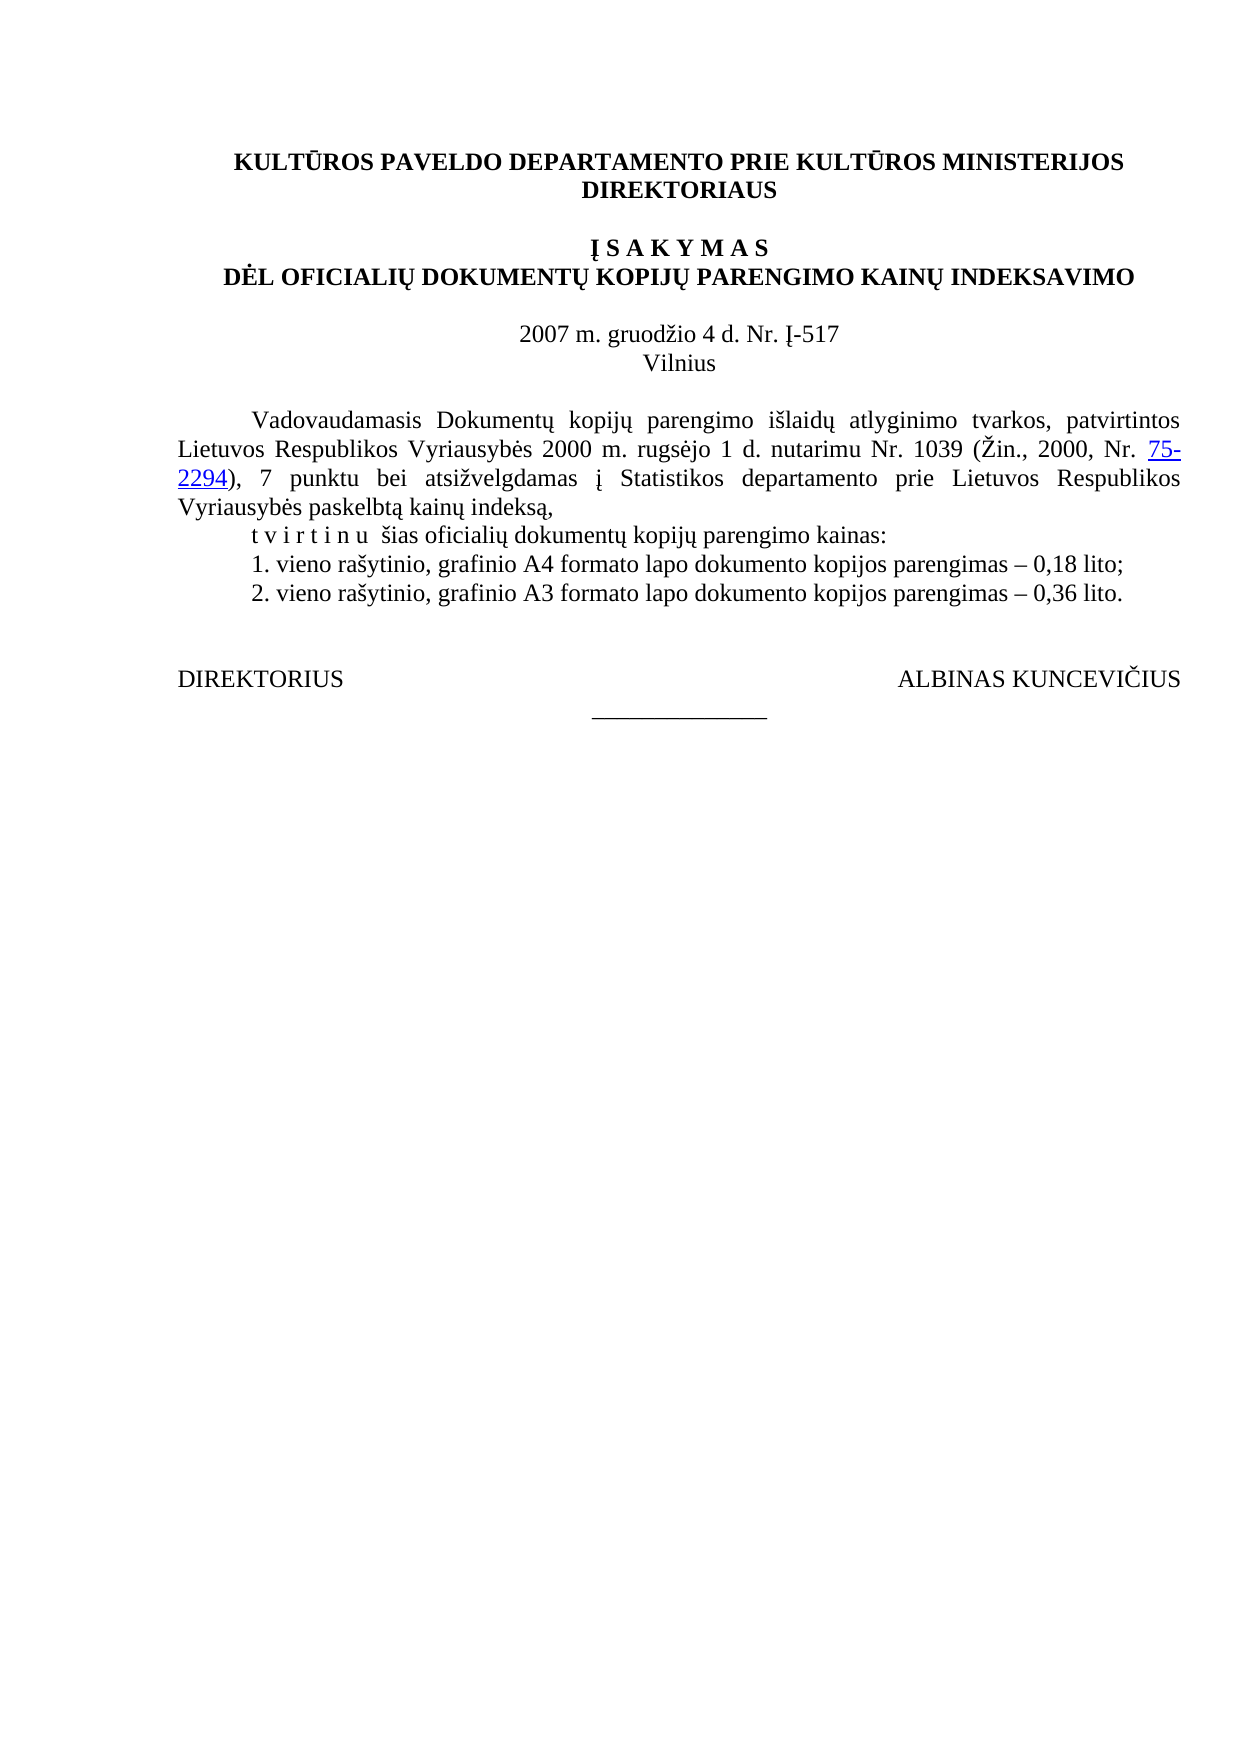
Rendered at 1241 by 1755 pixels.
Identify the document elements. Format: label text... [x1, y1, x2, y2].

text 2007 m. gruodžio 4 d. Nr. Į-517 [177, 319, 1181, 348]
text 2. vieno rašytinio, grafinio A3 formato lapo dokumento kopijos parengimas – 0,36 lito. [177, 578, 1181, 607]
text 1. vieno rašytinio, grafinio A4 formato lapo dokumento kopijos parengimas – 0,18 lito; [177, 549, 1181, 578]
text Vilnius [177, 348, 1181, 377]
text KULTŪROS PAVELDO DEPARTAMENTO PRIE KULTŪROS MINISTERIJOS DIREKTORIAUS [177, 147, 1181, 204]
text Į S A K Y M A S [177, 233, 1181, 262]
text DĖL OFICIALIŲ DOKUMENTŲ KOPIJŲ PARENGIMO KAINŲ INDEKSAVIMO [177, 262, 1181, 291]
text DIREKTORIUS ALBINAS KUNCEVIČIUS [177, 664, 1181, 693]
text Vadovaudamasis Dokumentų kopijų parengimo išlaidų atlyginimo tvarkos, patvirtintos Lietuvos Respublikos Vyriausybės 2000 m. rugsėjo 1 d. nutarimu Nr. 1039 (Žin., 2000, Nr. 75-2294), 7 punktu bei atsižvelgdamas į Statistikos departamento prie Lietuvos Respublikos Vyriausybės paskelbtą kainų indeksą, [177, 406, 1181, 521]
text tvirtinu šias oficialių dokumentų kopijų parengimo kainas: [177, 521, 1181, 549]
text ______________ [177, 693, 1181, 722]
